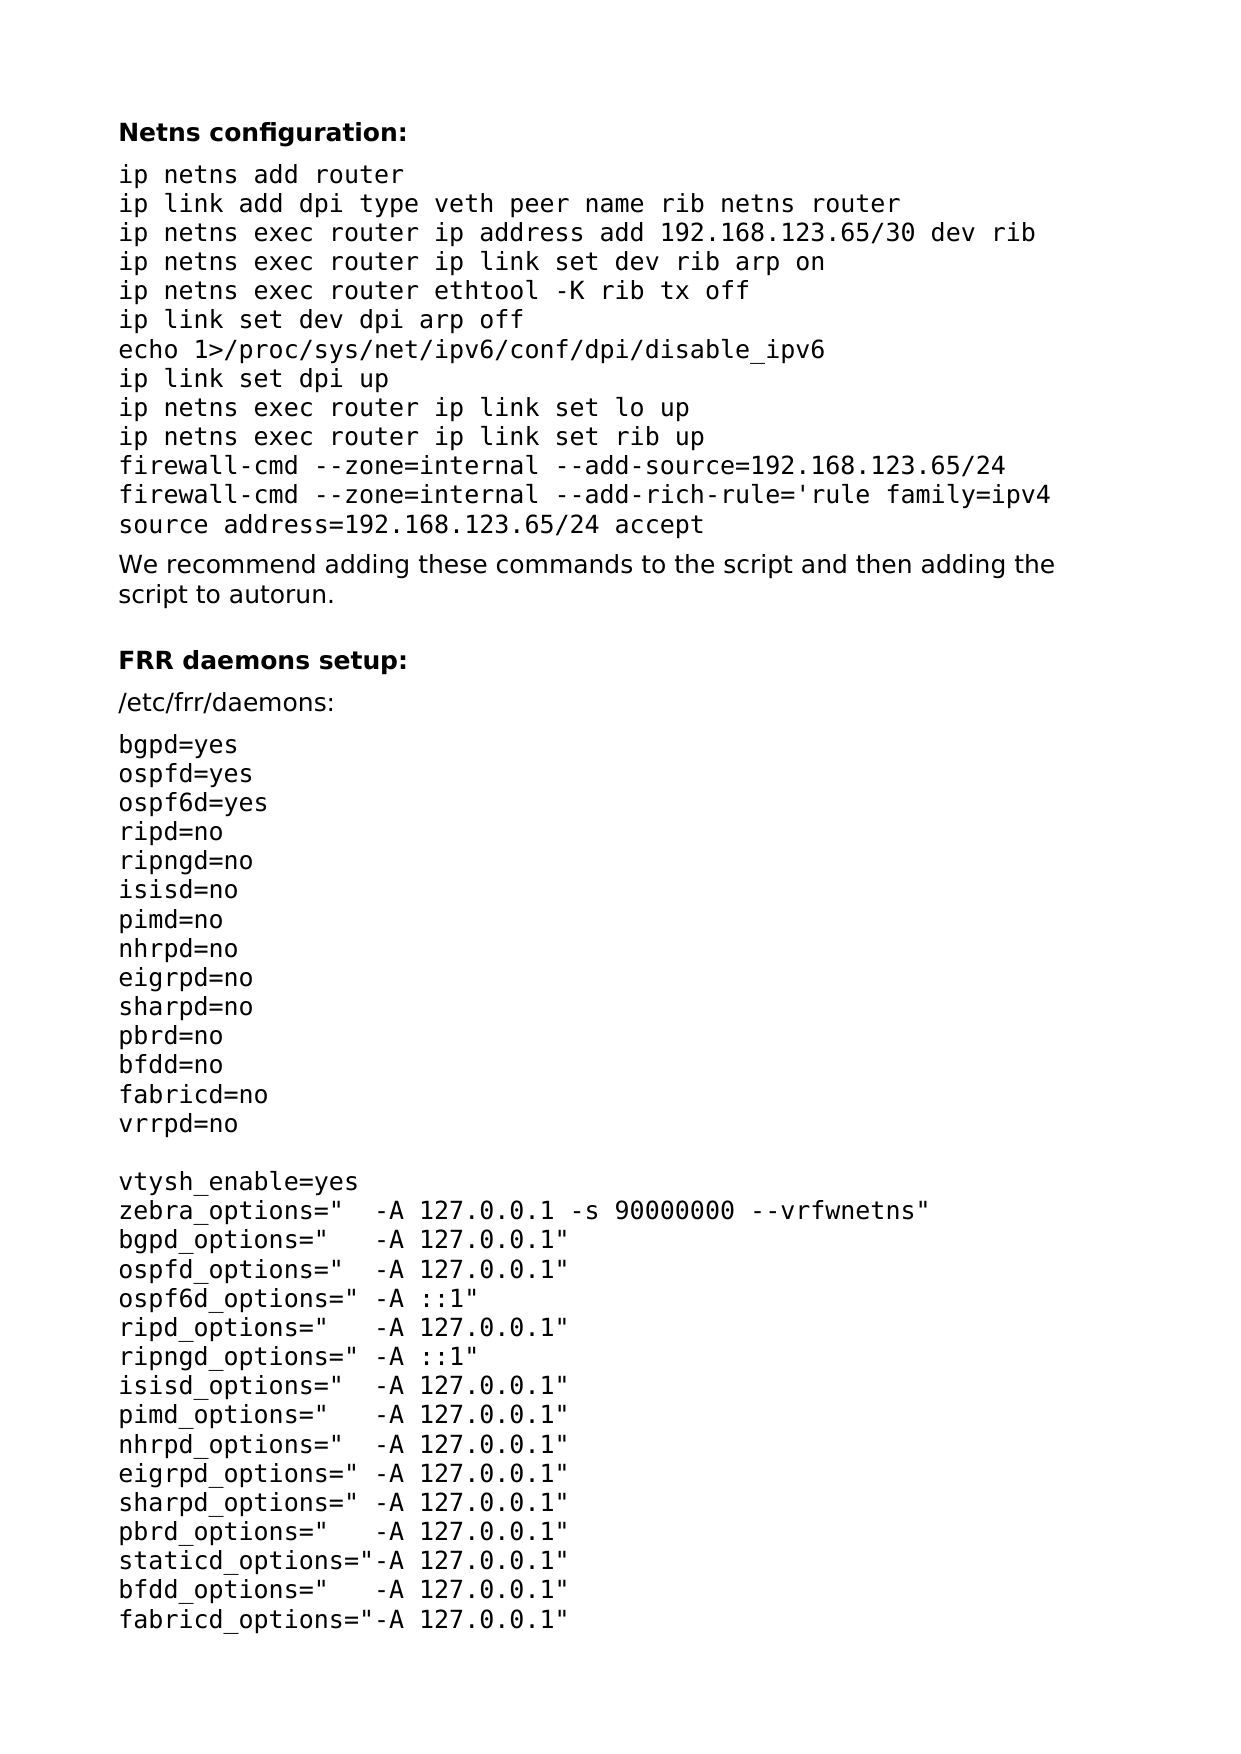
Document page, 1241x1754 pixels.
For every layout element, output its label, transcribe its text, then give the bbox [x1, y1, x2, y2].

text bgpd=yes ospfd=yes ospf6d=yes ripd=no ripngd=no isisd=no pimd=no nhrpd=no eigrpd=no sharpd=no pbrd=no bfdd=no fabricd=no vrrpd=no vtysh_enable=yes zebra_options=" -A 127.0.0.1 -s 90000000 --vrfwnetns" bgpd_options=" -A 127.0.0.1" ospfd_options=" -A 127.0.0.1" ospf6d_options=" -A ::1" ripd_options=" -A 127.0.0.1" ripngd_options=" -A ::1" isisd_options=" -A 127.0.0.1" pimd_options=" -A 127.0.0.1" nhrpd_options=" -A 127.0.0.1" eigrpd_options=" -A 127.0.0.1" sharpd_options=" -A 127.0.0.1" pbrd_options=" -A 127.0.0.1" staticd_options="-A 127.0.0.1" bfdd_options=" -A 127.0.0.1" fabricd_options="-A 127.0.0.1" [118, 730, 1122, 1634]
text /etc/frr/daemons: [118, 688, 1122, 717]
text We recommend adding these commands to the script and then adding the script to autorun. [118, 551, 1122, 609]
subtitle Netns configuration: [118, 118, 1122, 147]
subtitle FRR daemons setup: [118, 647, 1122, 676]
text ip netns add router ip link add dpi type veth peer name rib netns router ip netns exec router ip address add 192.168.123.65/30 dev rib ip netns exec router ip link set dev rib arp on ip netns exec router ethtool -K rib tx off ip link set dev dpi arp off echo 1>/proc/sys/net/ipv6/conf/dpi/disable_ipv6 ip link set dpi up ip netns exec router ip link set lo up ip netns exec router ip link set rib up firewall-cmd --zone=internal --add-source=192.168.123.65/24 firewall-cmd --zone=internal --add-rich-rule='rule family=ipv4 source address=192.168.123.65/24 accept [118, 160, 1122, 539]
